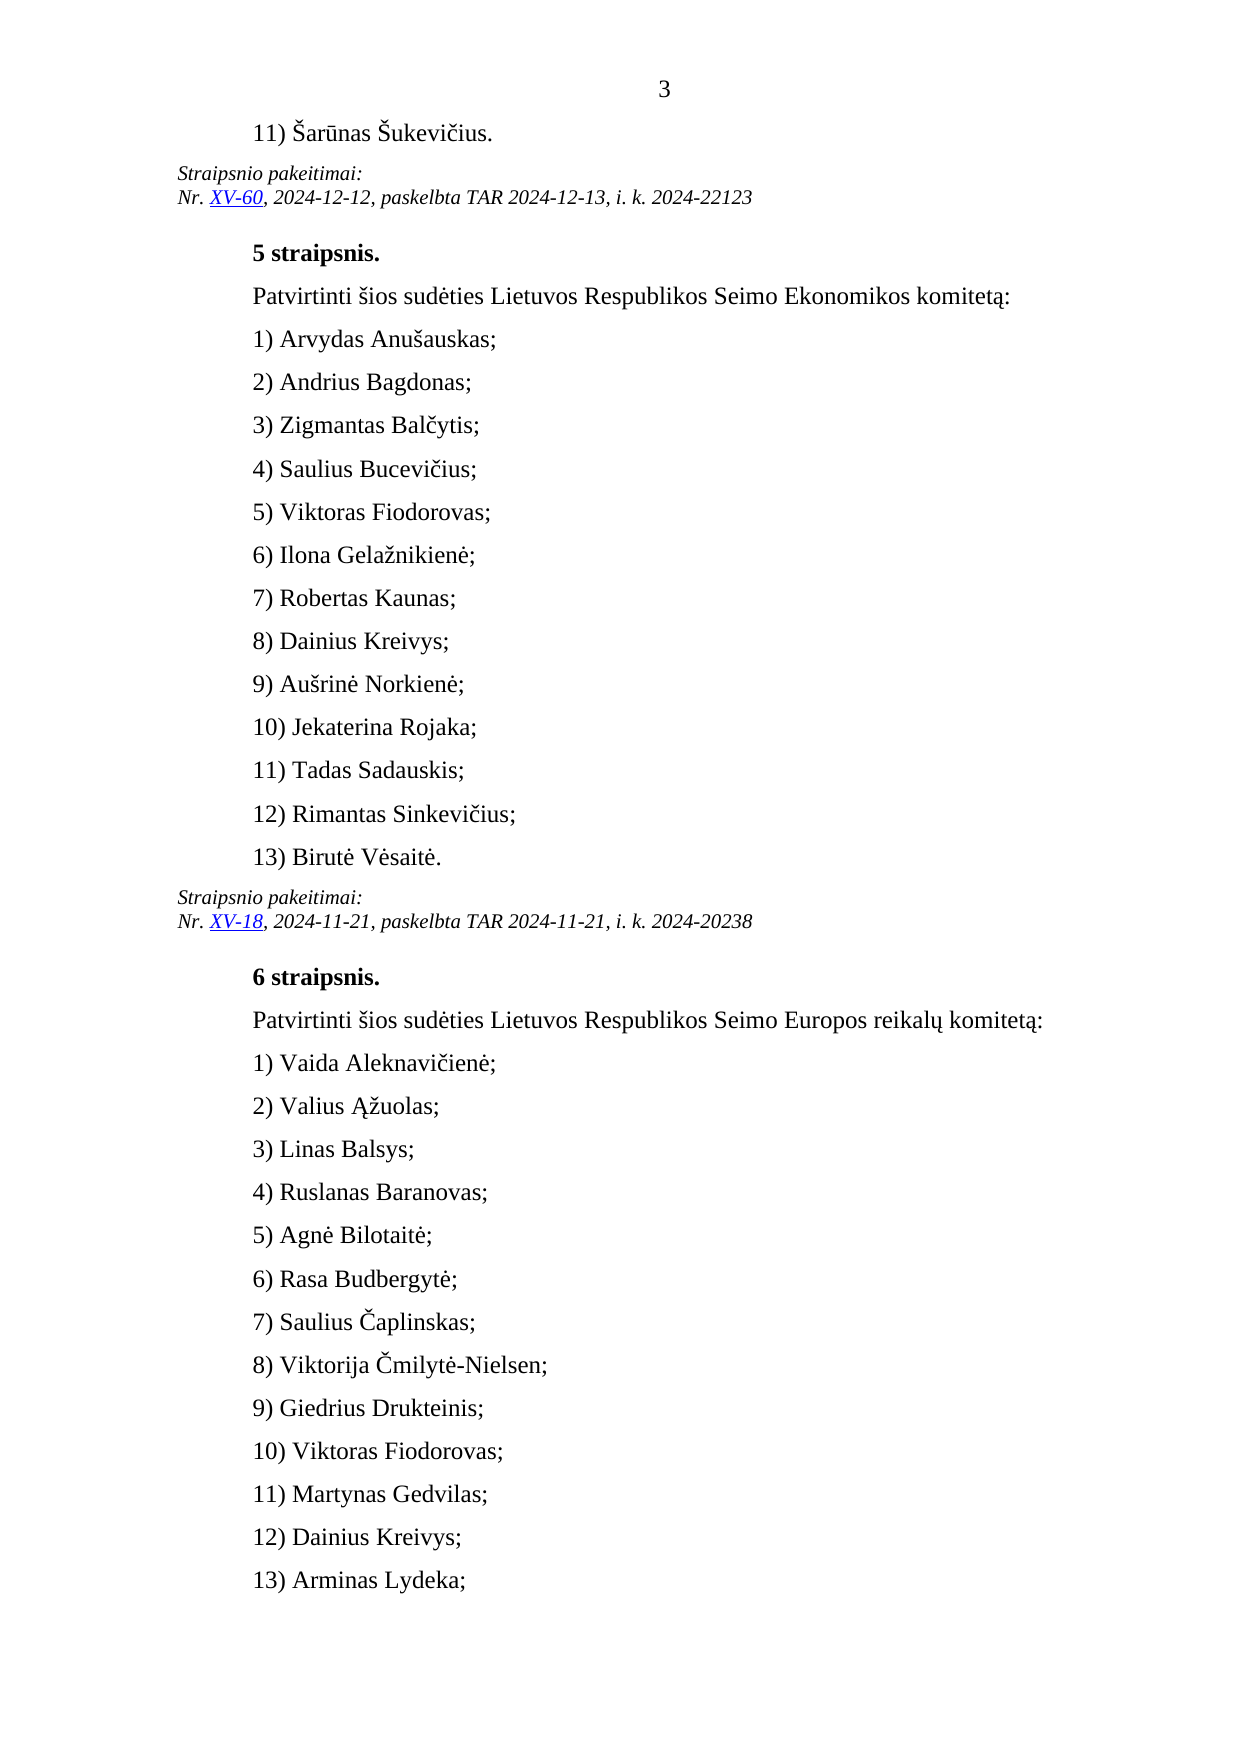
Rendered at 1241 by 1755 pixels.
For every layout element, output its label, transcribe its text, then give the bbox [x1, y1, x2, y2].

text 3) Linas Balsys; [177, 1134, 1152, 1163]
text Nr. XV-18, 2024-11-21, paskelbta TAR 2024-11-21, i. k. 2024-20238 [177, 909, 1152, 933]
text 1) Vaida Aleknavičienė; [177, 1048, 1152, 1077]
text 4) Ruslanas Baranovas; [177, 1177, 1152, 1206]
text 7) Saulius Čaplinskas; [177, 1307, 1152, 1336]
text 11) Tadas Sadauskis; [177, 756, 1152, 784]
text 6) Ilona Gelažnikienė; [177, 540, 1152, 569]
text Patvirtinti šios sudėties Lietuvos Respublikos Seimo Ekonomikos komitetą: [177, 281, 1152, 310]
text 12) Dainius Kreivys; [177, 1522, 1152, 1551]
text 10) Viktoras Fiodorovas; [177, 1436, 1152, 1465]
text 9) Giedrius Drukteinis; [177, 1393, 1152, 1422]
text 5) Agnė Bilotaitė; [177, 1221, 1152, 1249]
text 12) Rimantas Sinkevičius; [177, 799, 1152, 827]
text 13) Arminas Lydeka; [177, 1566, 1152, 1594]
text 8) Dainius Kreivys; [177, 626, 1152, 655]
text 11) Martynas Gedvilas; [177, 1479, 1152, 1508]
text 2) Andrius Bagdonas; [177, 367, 1152, 396]
text 10) Jekaterina Rojaka; [177, 712, 1152, 741]
text Straipsnio pakeitimai: [177, 885, 1152, 909]
text 9) Aušrinė Norkienė; [177, 669, 1152, 698]
text 1) Arvydas Anušauskas; [177, 324, 1152, 353]
text 11) Šarūnas Šukevičius. [177, 118, 1152, 147]
text 13) Birutė Vėsaitė. [177, 842, 1152, 871]
text 5 straipsnis. [177, 238, 1152, 267]
text Patvirtinti šios sudėties Lietuvos Respublikos Seimo Europos reikalų komitetą: [177, 1005, 1152, 1034]
text 3) Zigmantas Balčytis; [177, 411, 1152, 439]
text Straipsnio pakeitimai: [177, 161, 1152, 185]
text 6 straipsnis. [177, 962, 1152, 991]
text 6) Rasa Budbergytė; [177, 1264, 1152, 1292]
text 2) Valius Ąžuolas; [177, 1091, 1152, 1120]
text 5) Viktoras Fiodorovas; [177, 497, 1152, 526]
text 7) Robertas Kaunas; [177, 583, 1152, 612]
text Nr. XV-60, 2024-12-12, paskelbta TAR 2024-12-13, i. k. 2024-22123 [177, 185, 1152, 209]
text 4) Saulius Bucevičius; [177, 454, 1152, 482]
text 8) Viktorija Čmilytė-Nielsen; [177, 1350, 1152, 1379]
